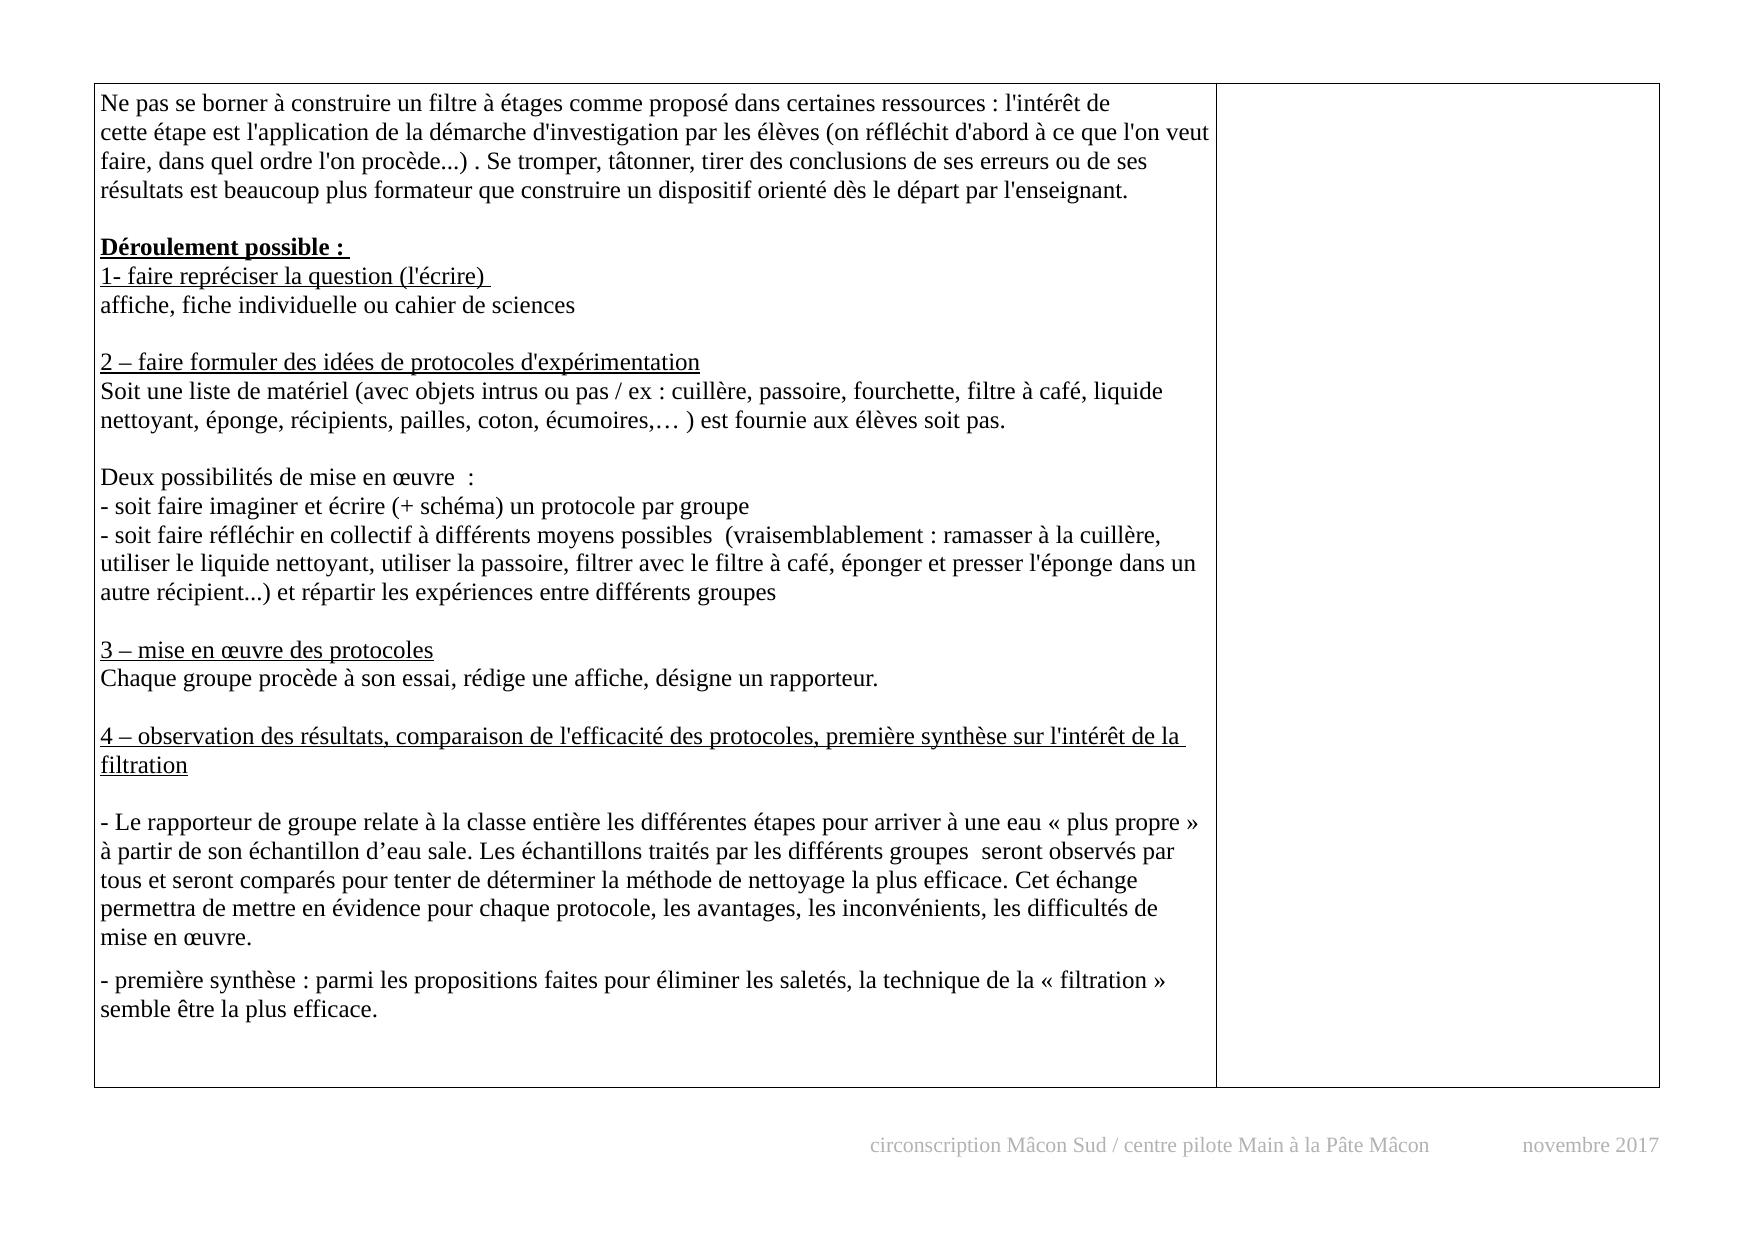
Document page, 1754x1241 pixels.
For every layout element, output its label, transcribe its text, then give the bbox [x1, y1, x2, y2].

table_cell Ne pas se borner à construire un filtre à étages comme proposé dans certaines ressources : l'intérêt de cette étape est l'application de la démarche d'investigation par les élèves (on réfléchit d'abord à ce que l'on veut faire, dans quel ordre l'on procède...) . Se tromper, tâtonner, tirer des conclusions de ses erreurs ou de ses résultats est beaucoup plus formateur que construire un dispositif orienté dès le départ par l'enseignant. Déroulement possible : 1- faire repréciser la question (l'écrire) affiche, fiche individuelle ou cahier de sciences 2 – faire formuler des idées de protocoles d'expérimentation Soit une liste de matériel (avec objets intrus ou pas / ex : cuillère, passoire, fourchette, filtre à café, liquide nettoyant, éponge, récipients, pailles, coton, écumoires,… ) est fournie aux élèves soit pas. Deux possibilités de mise en œuvre : - soit faire imaginer et écrire (+ schéma) un protocole par groupe - soit faire réfléchir en collectif à différents moyens possibles (vraisemblablement : ramasser à la cuillère, utiliser le liquide nettoyant, utiliser la passoire, filtrer avec le filtre à café, éponger et presser l'éponge dans un autre récipient...) et répartir les expériences entre différents groupes 3 – mise en œuvre des protocoles Chaque groupe procède à son essai, rédige une affiche, désigne un rapporteur. 4 – observation des résultats, comparaison de l'efficacité des protocoles, première synthèse sur l'intérêt de la filtration - Le rapporteur de groupe relate à la classe entière les différentes étapes pour arriver à une eau « plus propre » à partir de son échantillon d’eau sale. Les échantillons traités par les différents groupes seront observés par tous et seront comparés pour tenter de déterminer la méthode de nettoyage la plus efficace. Cet échange permettra de mettre en évidence pour chaque protocole, les avantages, les inconvénients, les difficultés de mise en œuvre. - première synthèse : parmi les propositions faites pour éliminer les saletés, la technique de la « filtration » semble être la plus efficace. [95, 84, 1216, 1087]
table_cell [1217, 84, 1659, 1087]
